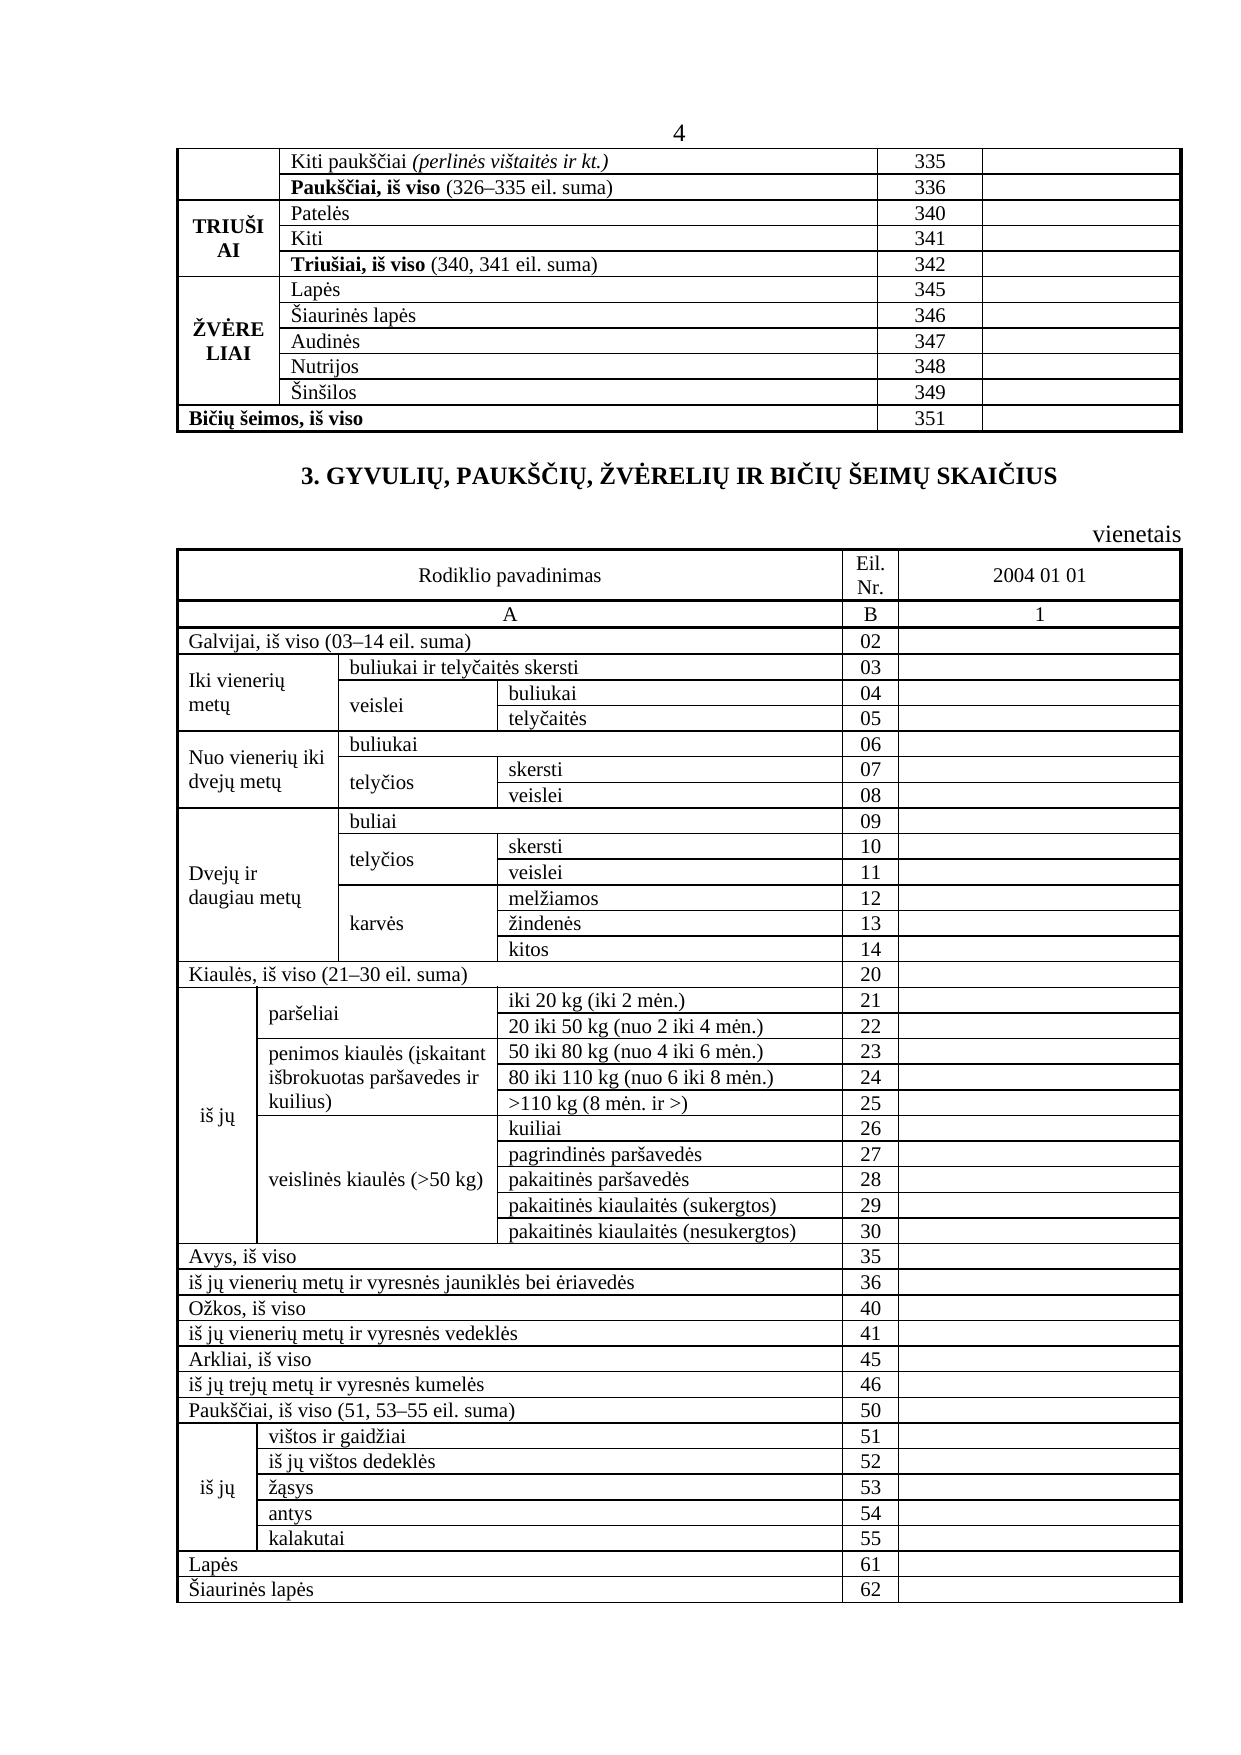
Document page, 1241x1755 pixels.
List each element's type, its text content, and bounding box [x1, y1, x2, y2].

table_cell vištos ir gaidžiai [258, 1424, 842, 1448]
table_cell paršeliai [258, 988, 497, 1038]
table_cell 51 [843, 1424, 898, 1448]
table_cell 08 [843, 783, 898, 807]
table_cell 27 [843, 1142, 898, 1166]
table_cell [983, 406, 1179, 429]
table_cell Avys, iš viso [179, 1244, 842, 1268]
table_cell pakaitinės paršavedės [498, 1167, 842, 1191]
table_cell 347 [878, 329, 982, 353]
table_cell skersti [498, 834, 842, 858]
table_cell iš jų [179, 988, 256, 1243]
table_cell [899, 1193, 1179, 1217]
table_cell 50 [843, 1398, 898, 1422]
table_cell 40 [843, 1296, 898, 1319]
table_cell 53 [843, 1475, 898, 1499]
table_cell [899, 732, 1179, 756]
table_cell [899, 1219, 1179, 1243]
table_cell [899, 1372, 1179, 1396]
table_cell [899, 1167, 1179, 1191]
table_cell TRIUŠIAI [179, 201, 279, 276]
table_cell iš jų vištos dedeklės [258, 1449, 842, 1473]
table_cell Audinės [280, 329, 877, 353]
table_cell telyčios [339, 834, 497, 884]
table_cell [899, 655, 1179, 679]
table_cell [179, 149, 279, 199]
table_cell 35 [843, 1244, 898, 1268]
table_cell [899, 629, 1179, 653]
table_cell 342 [878, 252, 982, 276]
table_cell iš jų vienerių metų ir vyresnės vedeklės [179, 1321, 842, 1345]
table_cell Triušiai, iš viso (340, 341 eil. suma) [280, 252, 877, 276]
table_cell 55 [843, 1526, 898, 1550]
table_cell 29 [843, 1193, 898, 1217]
table_cell pakaitinės kiaulaitės (sukergtos) [498, 1193, 842, 1217]
table_cell [899, 1398, 1179, 1422]
table_cell Lapės [179, 1552, 842, 1576]
table_cell žąsys [258, 1475, 842, 1499]
table_cell [983, 149, 1179, 173]
table_cell kalakutai [258, 1526, 842, 1550]
table_cell buliukai [498, 681, 842, 704]
table_cell [899, 1296, 1179, 1319]
table_cell 351 [878, 406, 982, 429]
table_cell 348 [878, 354, 982, 378]
table_cell [899, 706, 1179, 730]
table_cell [899, 1347, 1179, 1371]
table_cell Kiaulės, iš viso (21–30 eil. suma) [179, 962, 842, 986]
table_cell [899, 809, 1179, 833]
table_cell [983, 201, 1179, 224]
table_cell [899, 1552, 1179, 1576]
table_cell buliai [339, 809, 842, 833]
table_cell [983, 303, 1179, 327]
table_cell Šinšilos [280, 380, 877, 404]
table_cell [899, 757, 1179, 781]
table_cell 341 [878, 226, 982, 250]
table_cell iki 20 kg (iki 2 mėn.) [498, 988, 842, 1012]
table_cell veislei [339, 681, 497, 730]
table_cell penimos kiaulės (įskaitant išbrokuotas paršavedes ir kuilius) [258, 1039, 497, 1114]
table_cell B [843, 602, 898, 626]
table_cell [899, 962, 1179, 986]
table_cell A [179, 602, 842, 626]
table_cell [983, 226, 1179, 250]
table_cell [899, 1014, 1179, 1038]
table_cell pagrindinės paršavedės [498, 1142, 842, 1166]
table_cell Šiaurinės lapės [179, 1577, 842, 1601]
table_cell Patelės [280, 201, 877, 224]
table_cell Kiti paukščiai (perlinės vištaitės ir kt.) [280, 149, 877, 173]
table_cell [899, 1475, 1179, 1499]
table_cell 50 iki 80 kg (nuo 4 iki 6 mėn.) [498, 1039, 842, 1063]
table_cell iš jų vienerių metų ir vyresnės jauniklės bei ėriavedės [179, 1270, 842, 1294]
table_cell Galvijai, iš viso (03–14 eil. suma) [179, 629, 842, 653]
table_cell [899, 937, 1179, 961]
table_cell [899, 988, 1179, 1012]
table_cell [899, 911, 1179, 935]
table_cell 22 [843, 1014, 898, 1038]
table_cell [899, 1424, 1179, 1448]
table_cell [899, 783, 1179, 807]
table_cell [899, 1039, 1179, 1063]
table_cell Iki vienerių metų [179, 655, 338, 730]
table_cell [983, 354, 1179, 378]
table_cell 1 [899, 602, 1179, 626]
table_cell [899, 1116, 1179, 1140]
table_cell pakaitinės kiaulaitės (nesukergtos) [498, 1219, 842, 1243]
table_cell [983, 175, 1179, 199]
table_cell 30 [843, 1219, 898, 1243]
table_cell 345 [878, 277, 982, 301]
table_cell 07 [843, 757, 898, 781]
table_cell 02 [843, 629, 898, 653]
table_cell 21 [843, 988, 898, 1012]
table_cell 10 [843, 834, 898, 858]
table_cell 336 [878, 175, 982, 199]
table_cell iš jų trejų metų ir vyresnės kumelės [179, 1372, 842, 1396]
table_cell [899, 1244, 1179, 1268]
table_cell 04 [843, 681, 898, 704]
table_cell Paukščiai, iš viso (51, 53–55 eil. suma) [179, 1398, 842, 1422]
table_cell [899, 1270, 1179, 1294]
table_cell ŽVĖRELIAI [179, 277, 279, 404]
table_cell antys [258, 1501, 842, 1524]
table_cell buliukai [339, 732, 842, 756]
table_cell veislei [498, 860, 842, 884]
table_cell 03 [843, 655, 898, 679]
table_cell Nutrijos [280, 354, 877, 378]
table_cell 11 [843, 860, 898, 884]
table_cell iš jų [179, 1424, 256, 1550]
table_cell Lapės [280, 277, 877, 301]
text 3. gyvulių, paukščių, žvėrelių IR bičių šeimų skaičius [177, 461, 1181, 490]
table_cell veislei [498, 783, 842, 807]
table_cell [899, 1449, 1179, 1473]
table_cell [899, 834, 1179, 858]
table_cell Nuo vienerių iki dvejų metų [179, 732, 338, 807]
table_cell [983, 277, 1179, 301]
table_cell 20 iki 50 kg (nuo 2 iki 4 mėn.) [498, 1014, 842, 1038]
table_cell 05 [843, 706, 898, 730]
table_cell [983, 252, 1179, 276]
table_cell [899, 1091, 1179, 1114]
table_cell Paukščiai, iš viso (326–335 eil. suma) [280, 175, 877, 199]
table_cell 20 [843, 962, 898, 986]
text vienetais [192, 519, 1181, 548]
table_cell [899, 886, 1179, 909]
table_cell [899, 1142, 1179, 1166]
table_cell 349 [878, 380, 982, 404]
table_cell telyčaitės [498, 706, 842, 730]
table_cell 12 [843, 886, 898, 909]
table_cell buliukai ir telyčaitės skersti [339, 655, 842, 679]
table_cell Šiaurinės lapės [280, 303, 877, 327]
table_header Rodiklio pavadinimas [179, 551, 842, 599]
table_cell 346 [878, 303, 982, 327]
table_header Eil. Nr. [843, 551, 898, 599]
table_header 2004 01 01 [899, 551, 1179, 599]
table_cell 340 [878, 201, 982, 224]
table_cell veislinės kiaulės (>50 kg) [258, 1116, 497, 1243]
table_cell 62 [843, 1577, 898, 1601]
table_cell [899, 681, 1179, 704]
table_cell Kiti [280, 226, 877, 250]
table_cell telyčios [339, 757, 497, 807]
table_cell kuiliai [498, 1116, 842, 1140]
table_cell 09 [843, 809, 898, 833]
table_cell 335 [878, 149, 982, 173]
table_cell 80 iki 110 kg (nuo 6 iki 8 mėn.) [498, 1065, 842, 1089]
table_cell 06 [843, 732, 898, 756]
table_cell 36 [843, 1270, 898, 1294]
table_cell 28 [843, 1167, 898, 1191]
table_cell 25 [843, 1091, 898, 1114]
table_cell 46 [843, 1372, 898, 1396]
table_cell kitos [498, 937, 842, 961]
table_cell [899, 860, 1179, 884]
table_cell 41 [843, 1321, 898, 1345]
table_cell 54 [843, 1501, 898, 1524]
table_cell [899, 1065, 1179, 1089]
table_cell [983, 329, 1179, 353]
table_cell Arkliai, iš viso [179, 1347, 842, 1371]
table_cell [899, 1321, 1179, 1345]
table_cell [899, 1577, 1179, 1601]
table_cell skersti [498, 757, 842, 781]
table_cell Bičių šeimos, iš viso [179, 406, 877, 429]
table_cell karvės [339, 886, 497, 961]
table_cell 45 [843, 1347, 898, 1371]
table_cell [899, 1501, 1179, 1524]
table_cell Ožkos, iš viso [179, 1296, 842, 1319]
table_cell Dvejų ir daugiau metų [179, 809, 338, 961]
table_cell >110 kg (8 mėn. ir >) [498, 1091, 842, 1114]
table_cell [983, 380, 1179, 404]
table_cell 14 [843, 937, 898, 961]
table_cell 23 [843, 1039, 898, 1063]
table_cell 61 [843, 1552, 898, 1576]
table_cell 26 [843, 1116, 898, 1140]
table_cell [899, 1526, 1179, 1550]
table_cell 13 [843, 911, 898, 935]
table_cell 24 [843, 1065, 898, 1089]
table_cell melžiamos [498, 886, 842, 909]
table_cell žindenės [498, 911, 842, 935]
table_cell 52 [843, 1449, 898, 1473]
